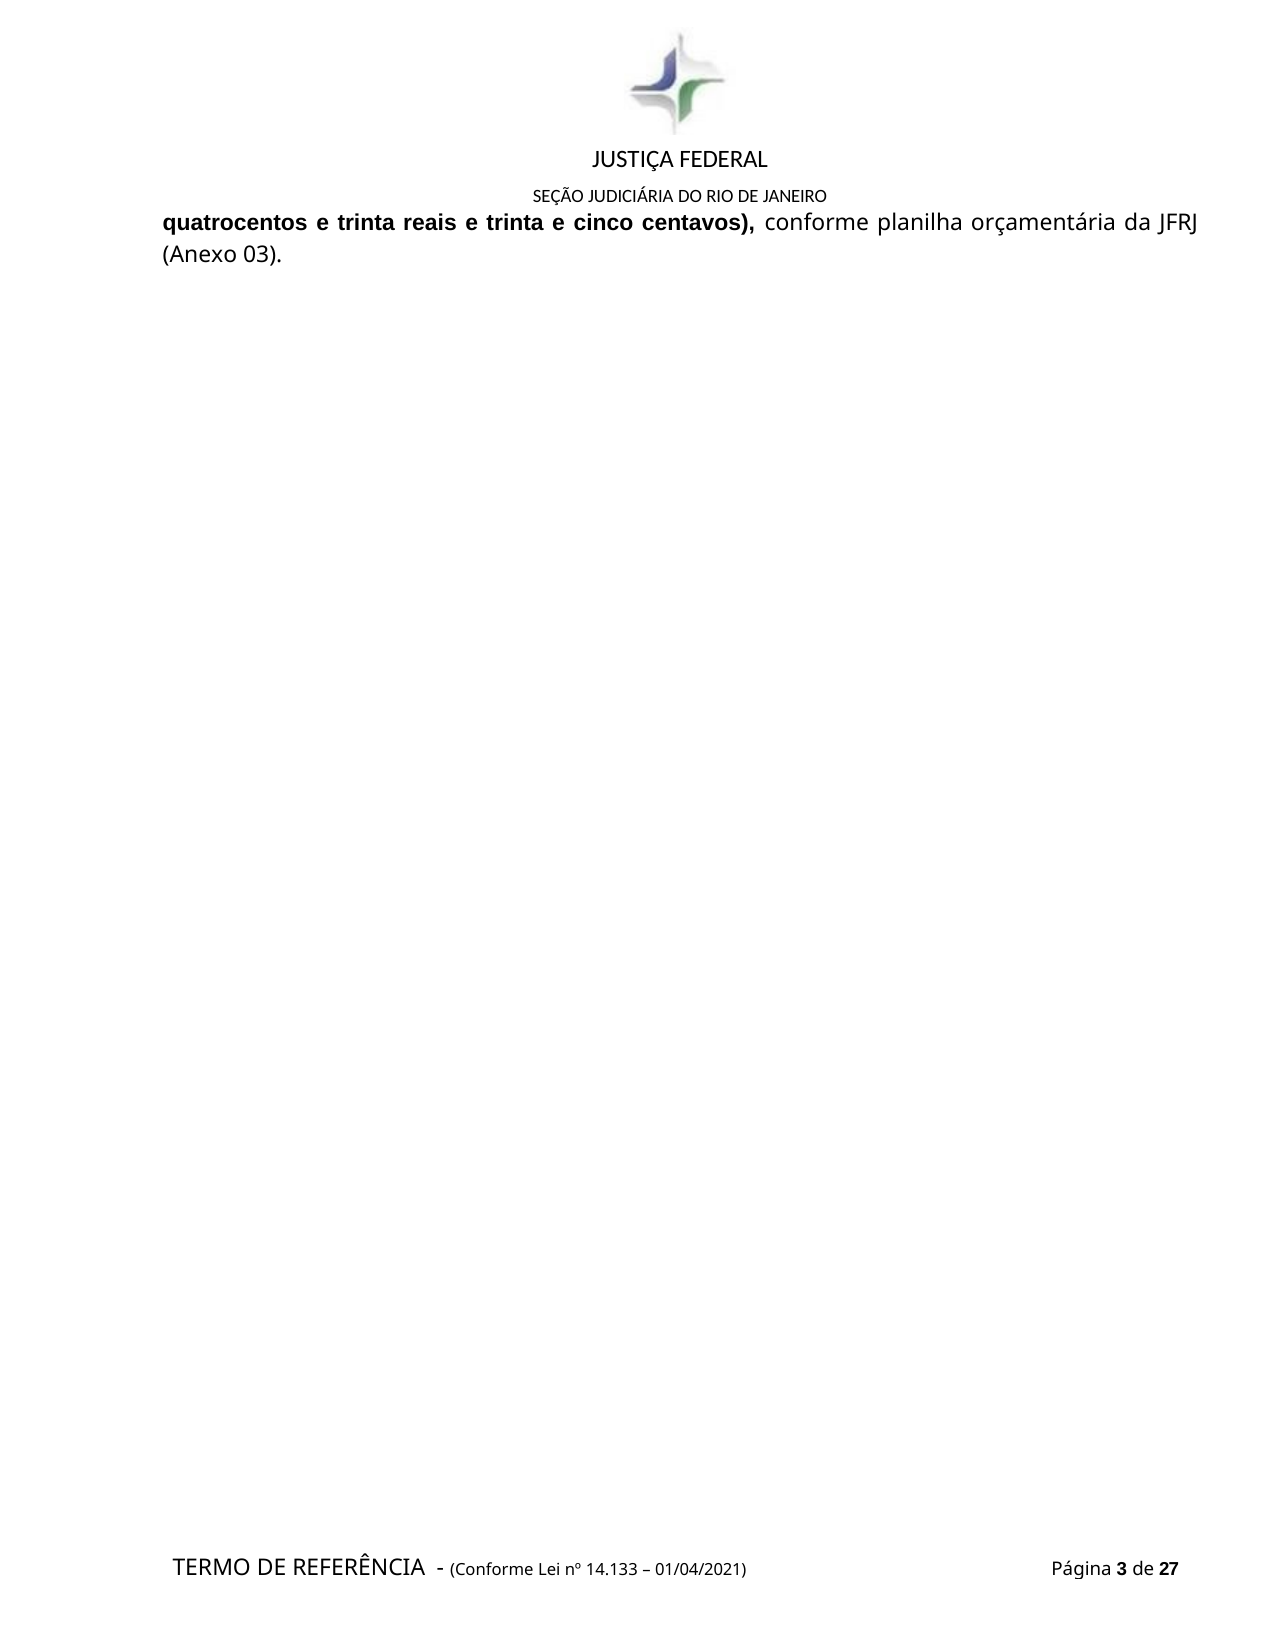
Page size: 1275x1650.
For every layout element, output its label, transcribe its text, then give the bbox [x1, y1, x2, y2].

text quatrocentos e trinta reais e trinta e cinco centavos), conforme planilha orçamentária da JFRJ (Anexo 03). [162, 206, 1198, 269]
